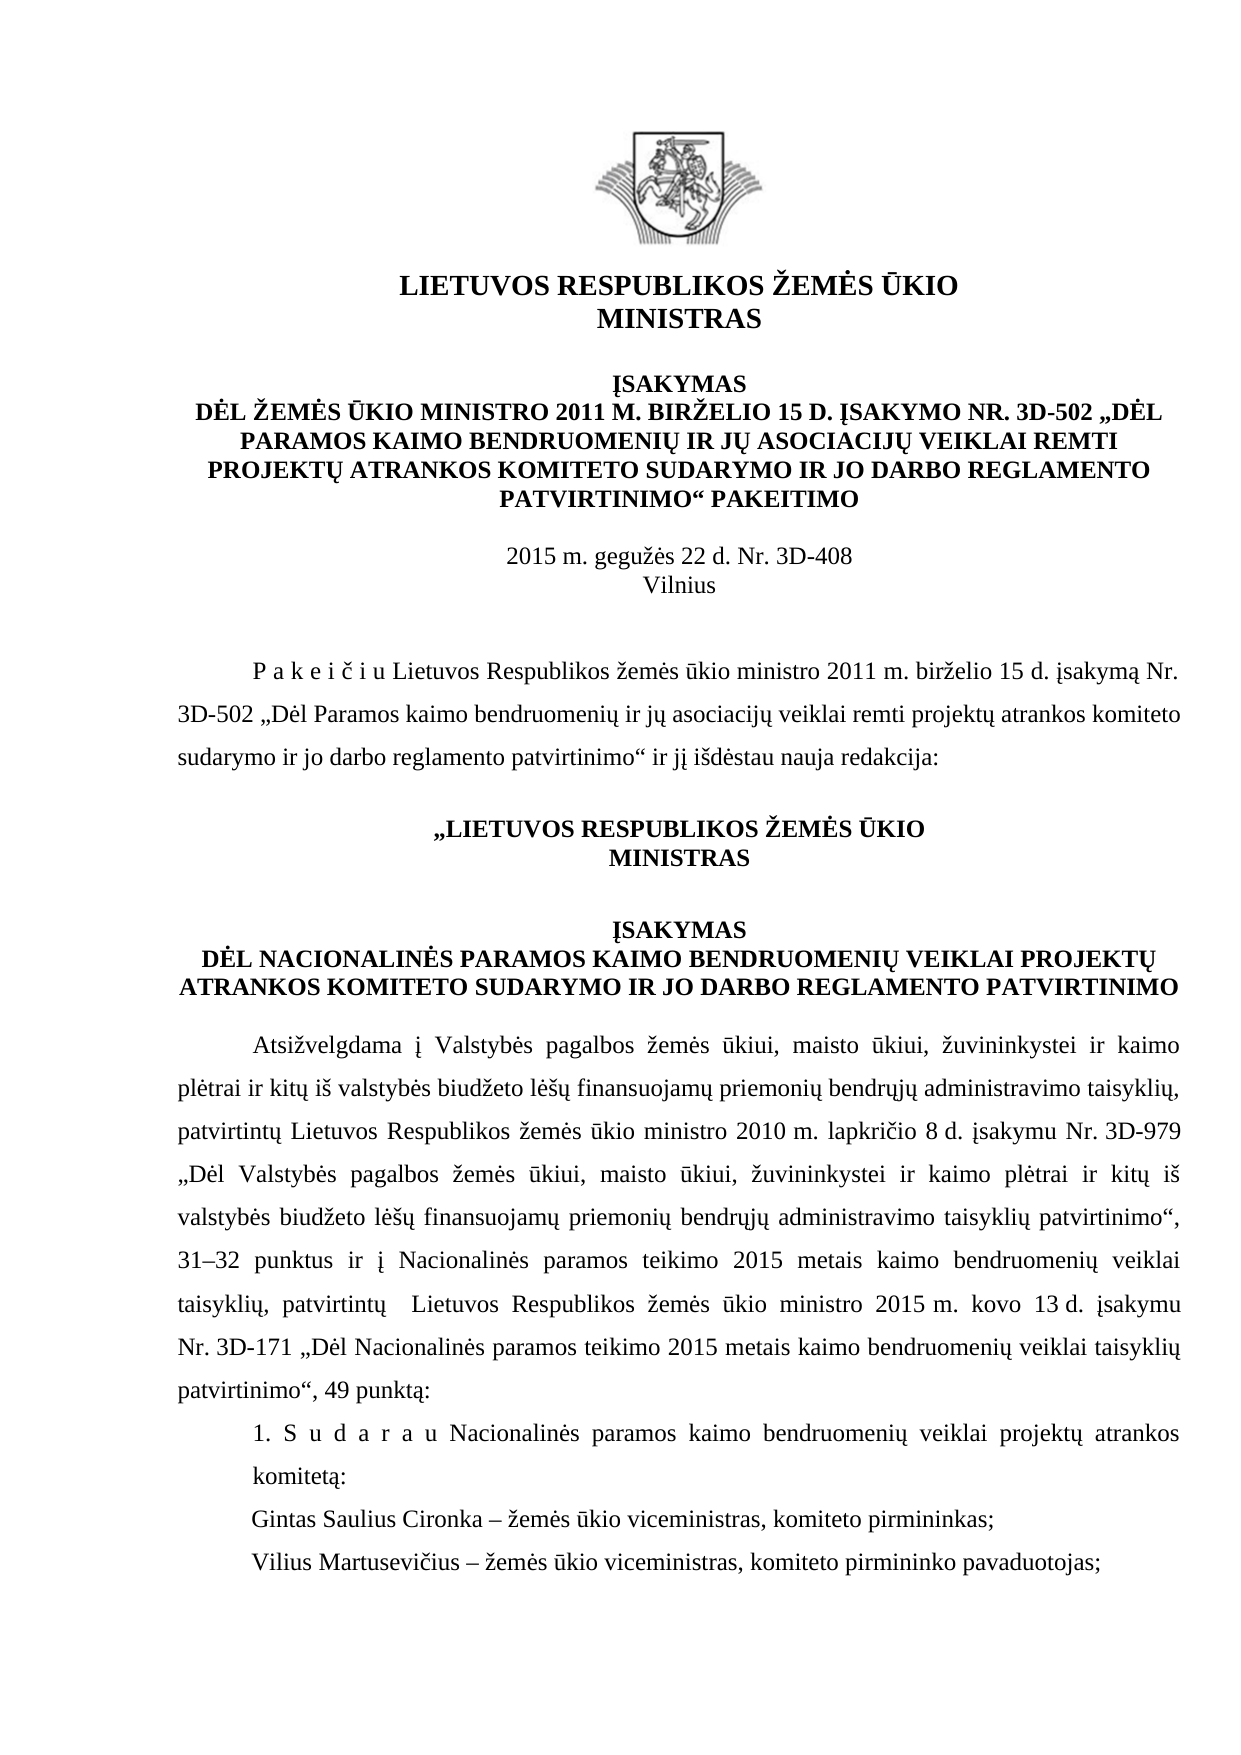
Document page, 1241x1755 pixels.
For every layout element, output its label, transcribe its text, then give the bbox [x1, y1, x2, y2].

text Gintas Saulius Cironka – žemės ūkio viceministras, komiteto pirmininkas; [177, 1504, 1181, 1533]
text „LIETUVOS RESPUBLIKOS ŽEMĖS ŪKIO [177, 814, 1181, 843]
text Vilnius [177, 570, 1181, 599]
text LIETUVOS RESPUBLIKOS ŽEMĖS ŪKIO [177, 268, 1181, 302]
text Vilius Martusevičius – žemės ūkio viceministras, komiteto pirmininko pavaduotojas; [177, 1547, 1181, 1576]
text P a k e i č i u Lietuvos Respublikos žemės ūkio ministro 2011 m. birželio 15 d. įsakymą Nr. 3D-502 „Dėl Paramos kaimo bendruomenių ir jų asociacijų veiklai remti projektų atrankos komiteto sudarymo ir jo darbo reglamento patvirtinimo“ ir jį išdėstau nauja redakcija: [177, 656, 1181, 771]
text MINISTRAS [177, 302, 1181, 335]
text 1. S u d a r a u Nacionalinės paramos kaimo bendruomenių veiklai projektų atrankos komitetą: [252, 1418, 1181, 1490]
text MINISTRAS [177, 843, 1181, 872]
text ĮSAKYMAS [177, 369, 1181, 397]
text ĮSAKYMAS [177, 915, 1181, 944]
text DĖL Ž EMĖS ŪKIO MINISTRO 2011 M. BIRŽELIO 15 D. ĮSAKYMO NR. 3D-502 „DĖL PARAMOS KAIMO BENDRUOMENIŲ IR JŲ ASOCIACIJŲ VEIKLAI REMTI PROJEKTŲ ATRANKOS KOMITETO SUDARYMO IR JO DARBO REGLAMENTO PATVIRTINIMO“ PAKEITIMO [177, 397, 1181, 512]
text DĖL NACIONALINĖS PARAMOS KAIMO BENDRUOMENIŲ VEIKLAI PROJEKTŲ ATRANKOS KOMITETO SUDARYMO IR JO DARBO REGLAMENTO PATVIRTINIMO [177, 944, 1181, 1001]
text 2015 m. gegužės 22 d. Nr. 3D-408 [177, 541, 1181, 570]
text Atsižvelgdama į Valstybės pagalbos žemės ūkiui, maisto ūkiui, žuvininkystei ir kaimo plėtrai ir kitų iš valstybės biudžeto lėšų finansuojamų priemonių bendrųjų administravimo taisyklių, patvirtintų Lietuvos Respublikos žemės ūkio ministro 2010 m. lapkričio 8 d. įsakymu Nr. 3D-979 „Dėl Valstybės pagalbos žemės ūkiui, maisto ūkiui, žuvininkystei ir kaimo plėtrai ir kitų iš valstybės biudžeto lėšų finansuojamų priemonių bendrųjų administravimo taisyklių patvirtinimo“, 31–32 punktus ir į Nacionalinės paramos teikimo 2015 metais kaimo bendruomenių veiklai taisyklių, patvirtintų Lietuvos Respublikos žemės ūkio ministro 2015 m. kovo 13 d. įsakymu Nr. 3D-171 „Dėl Nacionalinės paramos teikimo 2015 metais kaimo bendruomenių veiklai taisyklių patvirtinimo“, 49 punktą: [177, 1030, 1181, 1404]
